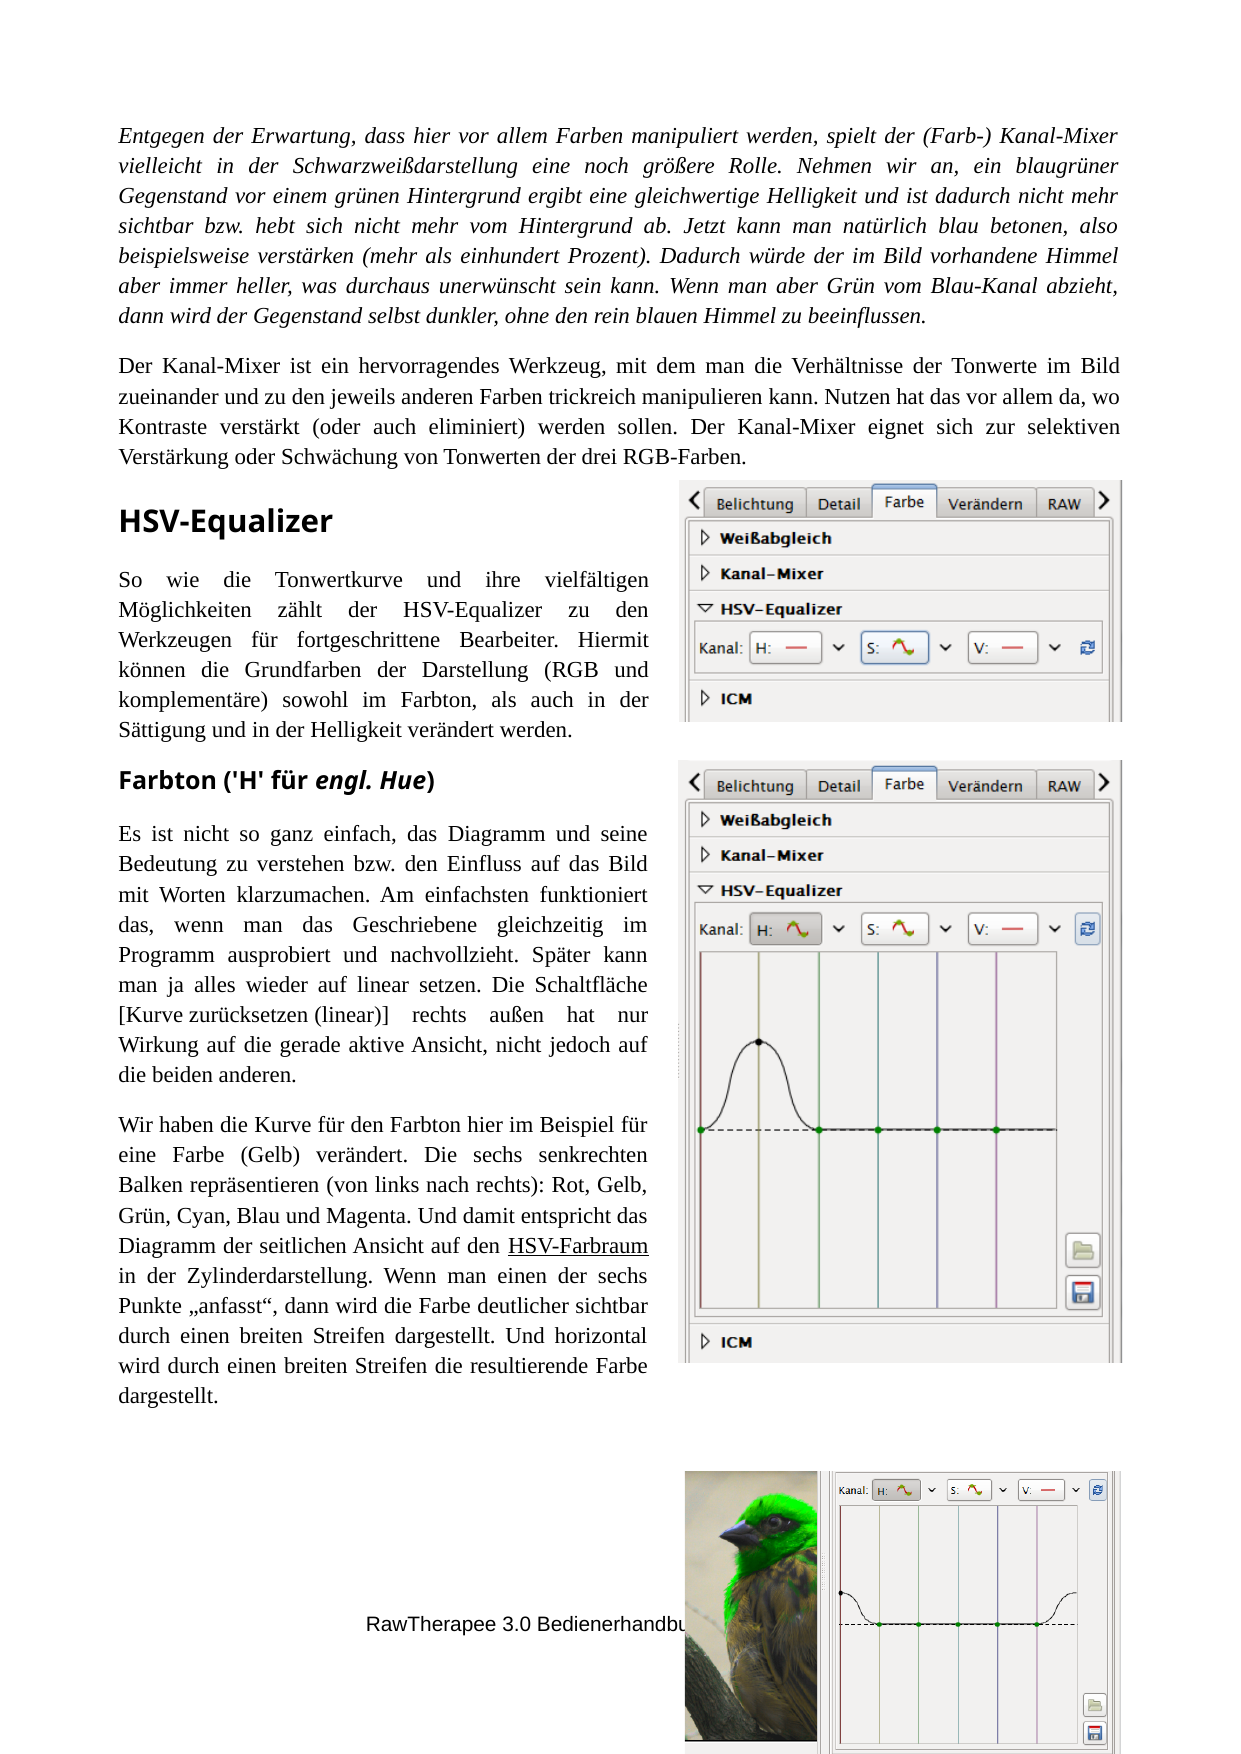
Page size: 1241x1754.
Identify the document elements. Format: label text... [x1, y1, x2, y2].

text So wie die Tonwertkurve und ihre vielfältigen Möglichkeiten zählt der HSV-Equalizer zu den Werkzeugen für fortgeschrittene Bearbeiter. Hiermit können die Grundfarben der Darstellung (RGB und komplementäre) sowohl im Farbton, als auch in der Sättigung und in der Helligkeit verändert werden. [118, 562, 1122, 743]
picture [678, 760, 1123, 1363]
text Der Kanal-Mixer ist ein hervorragendes Werkzeug, mit dem man die Verhältnisse der Tonwerte im Bild zueinander und zu den jeweils anderen Farben trickreich manipulieren kann. Nutzen hat das vor allem da, wo Kontraste verstärkt (oder auch eliminiert) werden sollen. Der Kanal-Mixer eignet sich zur selektiven Verstärkung oder Schwächung von Tonwerten der drei RGB-Farben. [118, 349, 1122, 469]
text Entgegen der Erwartung, dass hier vor allem Farben manipuliert werden, spielt der (Farb-) Kanal-Mixer vielleicht in der Schwarzweißdarstellung eine noch größere Rolle. Nehmen wir an, ein blaugrüner Gegenstand vor einem grünen Hintergrund ergibt eine gleichwertige Helligkeit und ist dadurch nicht mehr sichtbar bzw. hebt sich nicht mehr vom Hintergrund ab. Jetzt kann man natürlich blau betonen, also beispielsweise verstärken (mehr als einhundert Prozent). Dadurch würde der im Bild vorhandene Himmel aber immer heller, was durchaus unerwünscht sein kann. Wenn man aber Grün vom Blau-Kanal abzieht, dann wird der Gegenstand selbst dunkler, ohne den rein blauen Himmel zu beeinflussen. [118, 118, 1122, 329]
text Wir haben die Kurve für den Farbton hier im Beispiel für eine Farbe (Gelb) verändert. Die sechs senkrechten Balken repräsentieren (von links nach rechts): Rot, Gelb, Grün, Cyan, Blau und Magenta. Und damit entspricht das Diagramm der seitlichen Ansicht auf den HSV-Farbraum in der Zylinderdarstellung. Wenn man einen der sechs Punkte „anfasst“, dann wird die Farbe deutlicher sichtbar durch einen breiten Streifen dargestellt. Und horizontal wird durch einen breiten Streifen die resultierende Farbe dargestellt. [118, 1108, 1122, 1409]
picture [684, 1471, 1121, 1754]
subtitle HSV-Equalizer [118, 499, 679, 542]
subtitle Farbton ('H' für engl. Hue) [118, 763, 678, 797]
picture [679, 480, 1123, 722]
text Es ist nicht so ganz einfach, das Diagramm und seine Bedeutung zu verstehen bzw. den Einfluss auf das Bild mit Worten klarzumachen. Am einfachsten funktioniert das, wenn man das Geschriebene gleichzeitig im Programm ausprobiert und nachvollzieht. Später kann man ja alles wieder auf linear setzen. Die Schaltfläche [Kurve zurücksetzen (linear)] rechts außen hat nur Wirkung auf die gerade aktive Ansicht, nicht jedoch auf die beiden anderen. [118, 817, 678, 1088]
